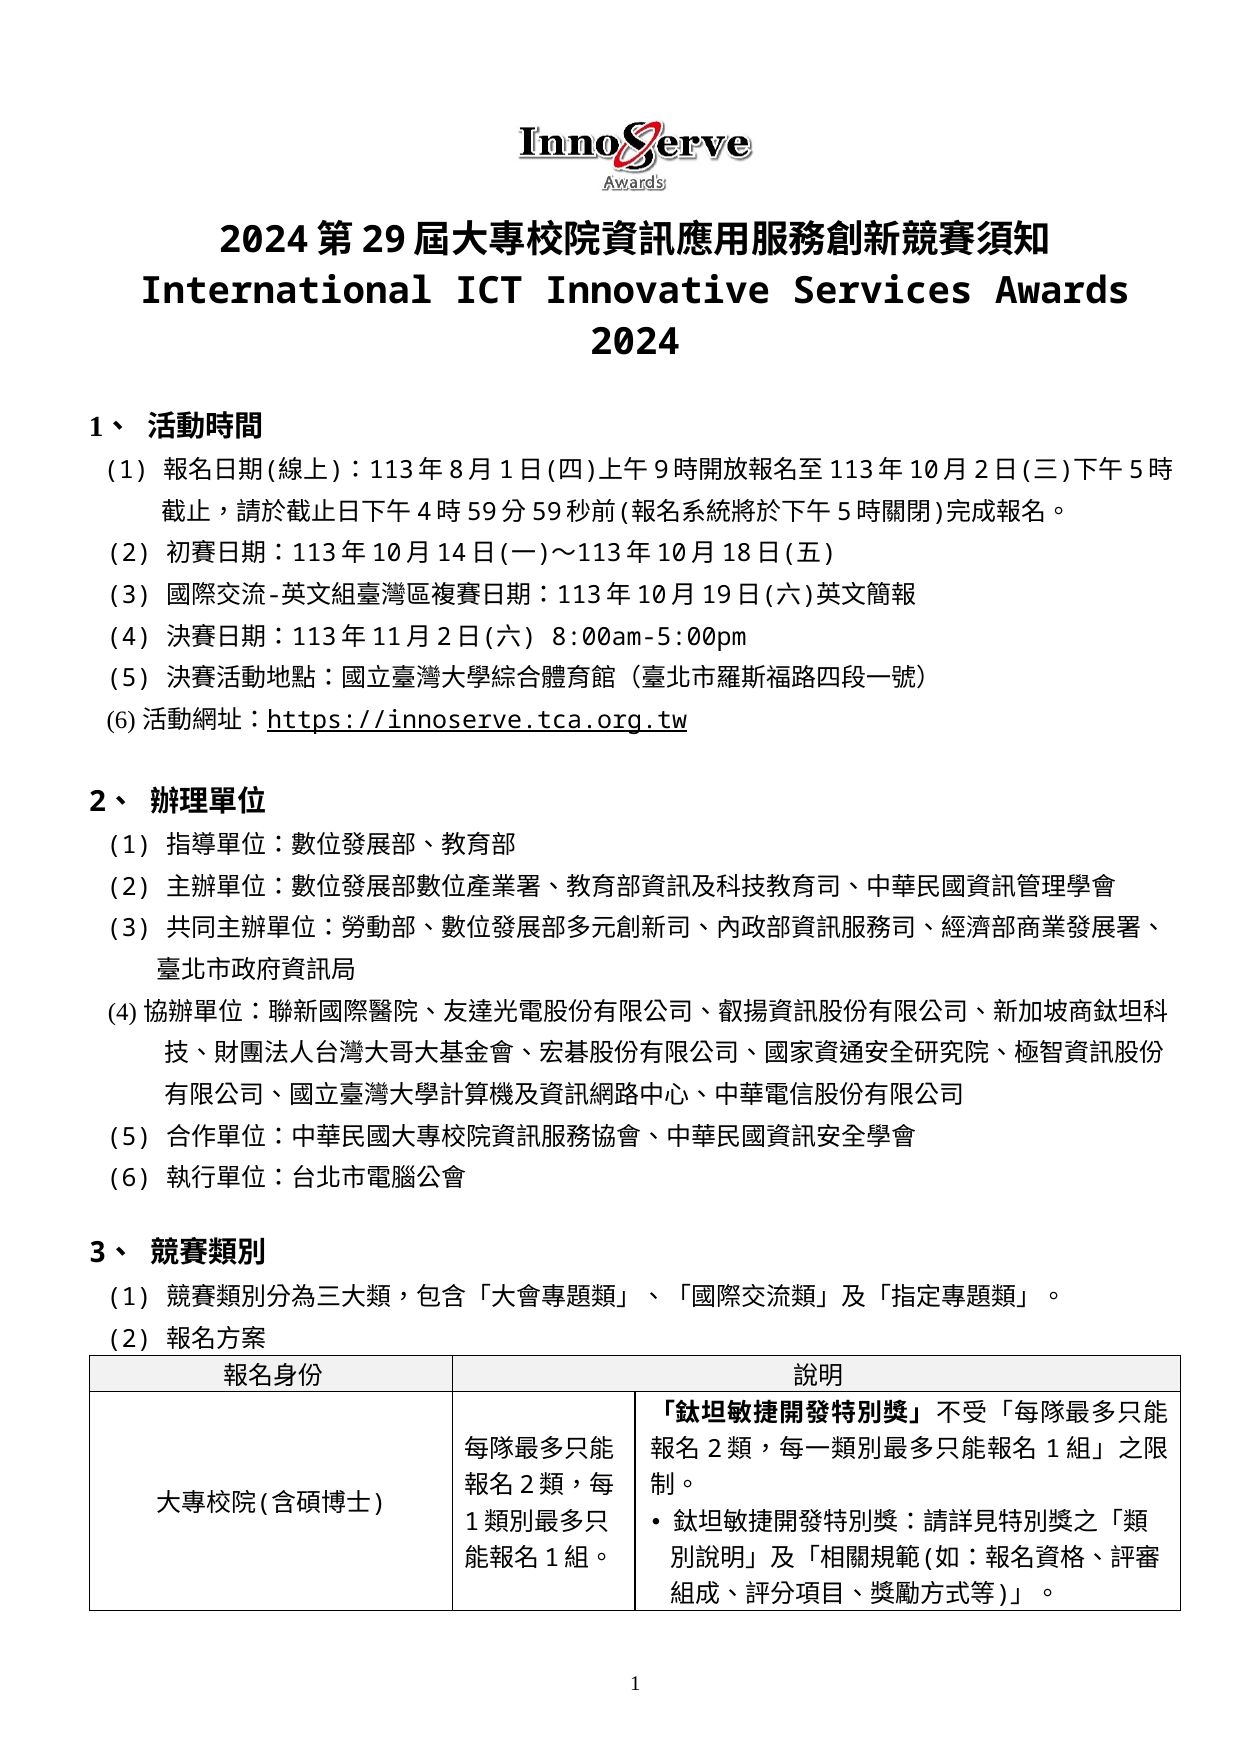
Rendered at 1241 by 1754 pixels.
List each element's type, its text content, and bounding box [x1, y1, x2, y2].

list 報名日期(線上)：113年8月1日(四)上午9時開放報名至113年10月2日(三)下午5時截止，請於截止日下午4時59分59秒前(報名系統將於下午5時關閉)完成報名。 [103, 445, 1181, 528]
list 國際交流-英文組臺灣區複賽日期：113年10月19日(六)英文簡報 [106, 570, 1181, 612]
list 競賽類別 [89, 1229, 1181, 1271]
text International ICT Innovative Services Awards 2024 [89, 263, 1181, 365]
list 執行單位：台北市電腦公會 [106, 1153, 1181, 1195]
table_cell 「鈦坦敏捷開發特別獎」不受「每隊最多只能報名2類，每一類別最多只能報名1組」之限制。 鈦坦敏捷開發特別獎：請詳見特別獎之「類別說明」及「相關規範(如：報名資格、評審組成、評分項目、獎勵方式等)」。 [636, 1392, 1180, 1610]
list 協辦單位：聯新國際醫院、友達光電股份有限公司、叡揚資訊股份有限公司、新加坡商鈦坦科技、財團法人台灣大哥大基金會、宏碁股份有限公司、國家資通安全研究院、極智資訊股份有限公司、國立臺灣大學計算機及資訊網路中心、中華電信股份有限公司 [108, 987, 1181, 1112]
list 活動時間 [89, 403, 1181, 445]
list 指導單位：數位發展部、教育部 [106, 820, 1181, 862]
table_cell 每隊最多只能報名2類，每1類別最多只能報名1組。 [453, 1392, 634, 1610]
list 合作單位：中華民國大專校院資訊服務協會、中華民國資訊安全學會 [106, 1112, 1181, 1153]
list 主辦單位：數位發展部數位產業署、教育部資訊及科技教育司、中華民國資訊管理學會 [106, 862, 1181, 903]
list 報名方案 [106, 1313, 1181, 1355]
list 初賽日期：113年10月14日(一)～113年10月18日(五) [106, 528, 1181, 570]
table_header 報名身份 [90, 1356, 452, 1391]
table_header 說明 [453, 1356, 1180, 1391]
list 活動網址：https://innoserve.tca.org.tw [106, 695, 1181, 737]
list 辦理單位 [89, 778, 1181, 820]
list 共同主辦單位：勞動部、數位發展部多元創新司、內政部資訊服務司、經濟部商業發展署、臺北市政府資訊局 [106, 903, 1181, 987]
text 2024第29屆大專校院資訊應用服務創新競賽須知 [89, 209, 1181, 263]
list 競賽類別分為三大類，包含「大會專題類」、「國際交流類」及「指定專題類」。 [106, 1271, 1181, 1313]
list 決賽日期：113年11月2日(六) 8:00am-5:00pm [106, 612, 1181, 653]
table_cell 大專校院(含碩博士) [90, 1392, 452, 1610]
list 決賽活動地點：國立臺灣大學綜合體育館（臺北市羅斯福路四段一號） [106, 653, 1181, 695]
